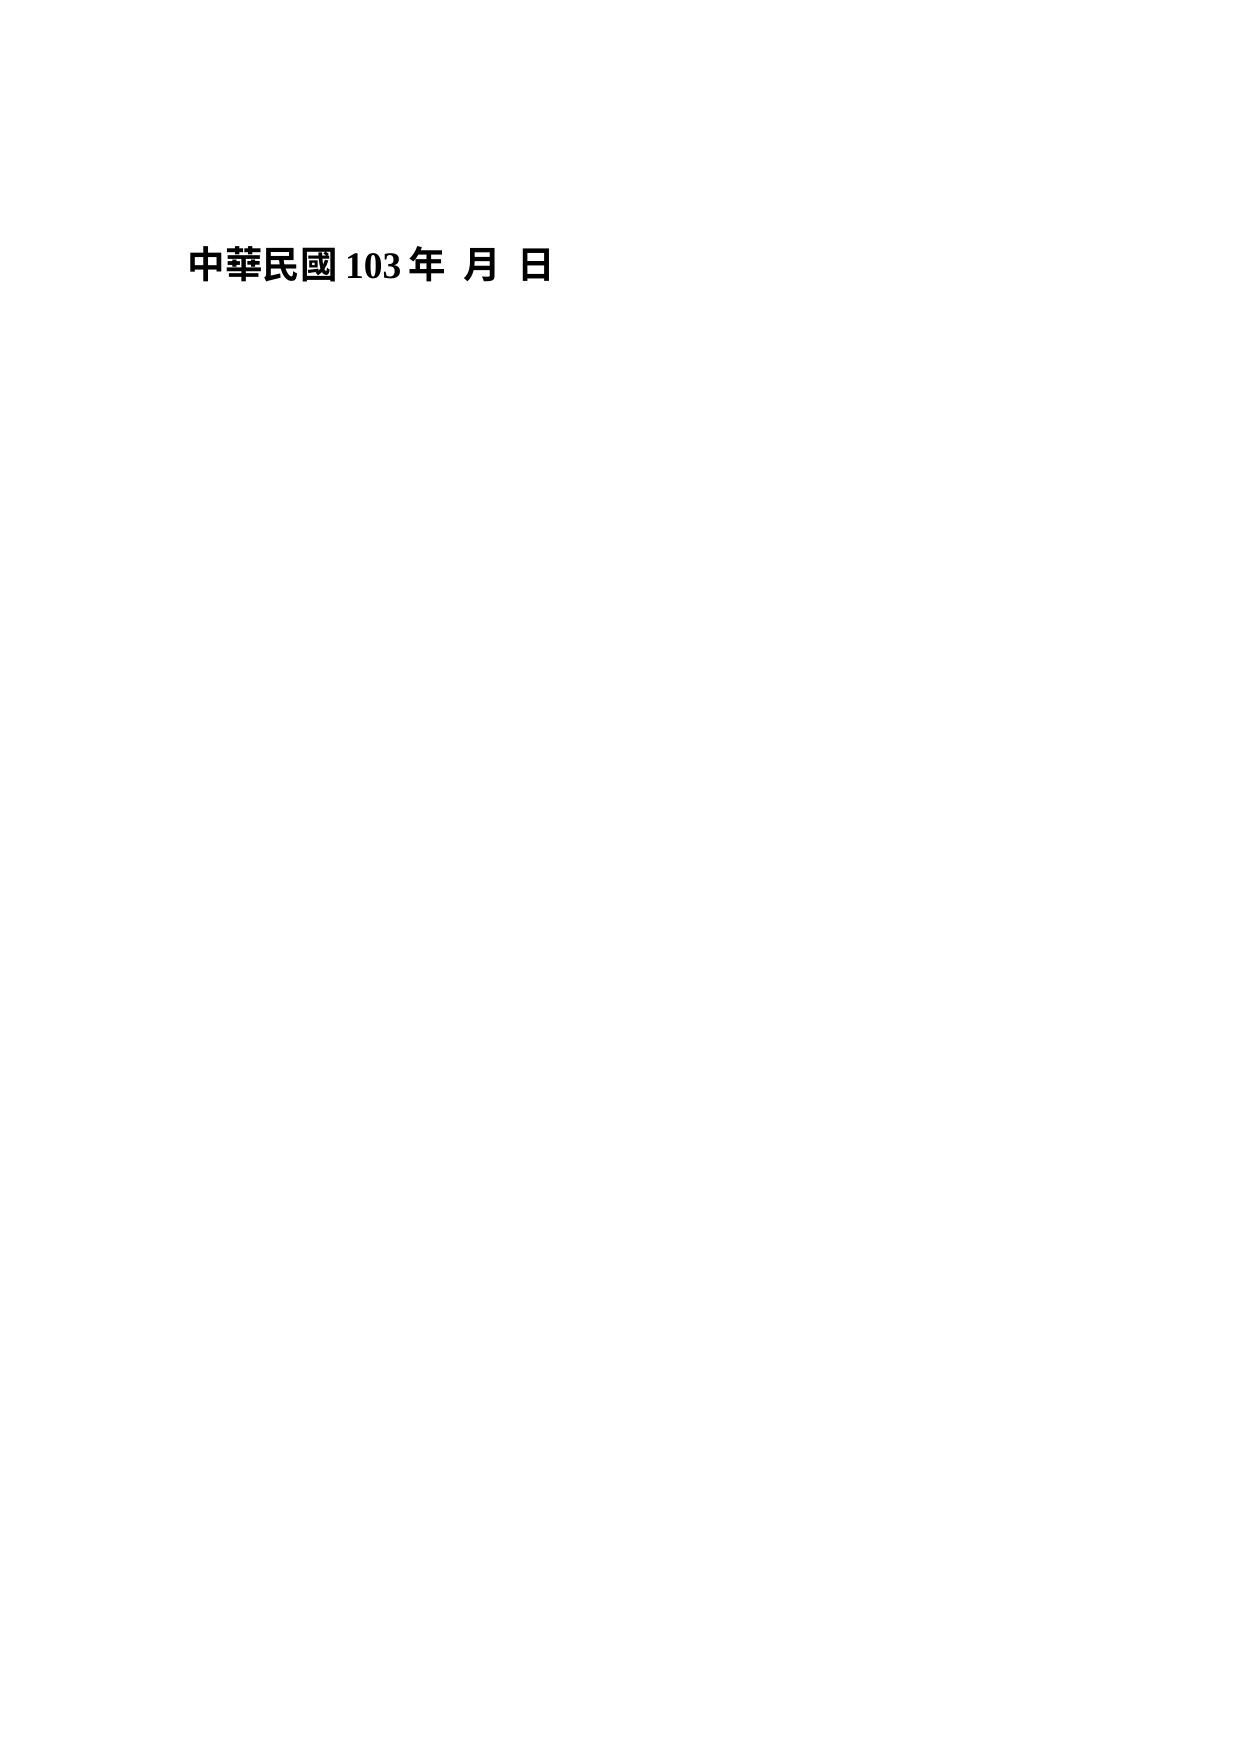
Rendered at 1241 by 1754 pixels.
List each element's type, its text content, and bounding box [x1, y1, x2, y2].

text 中華民國103年 月 日 [187, 221, 1048, 283]
